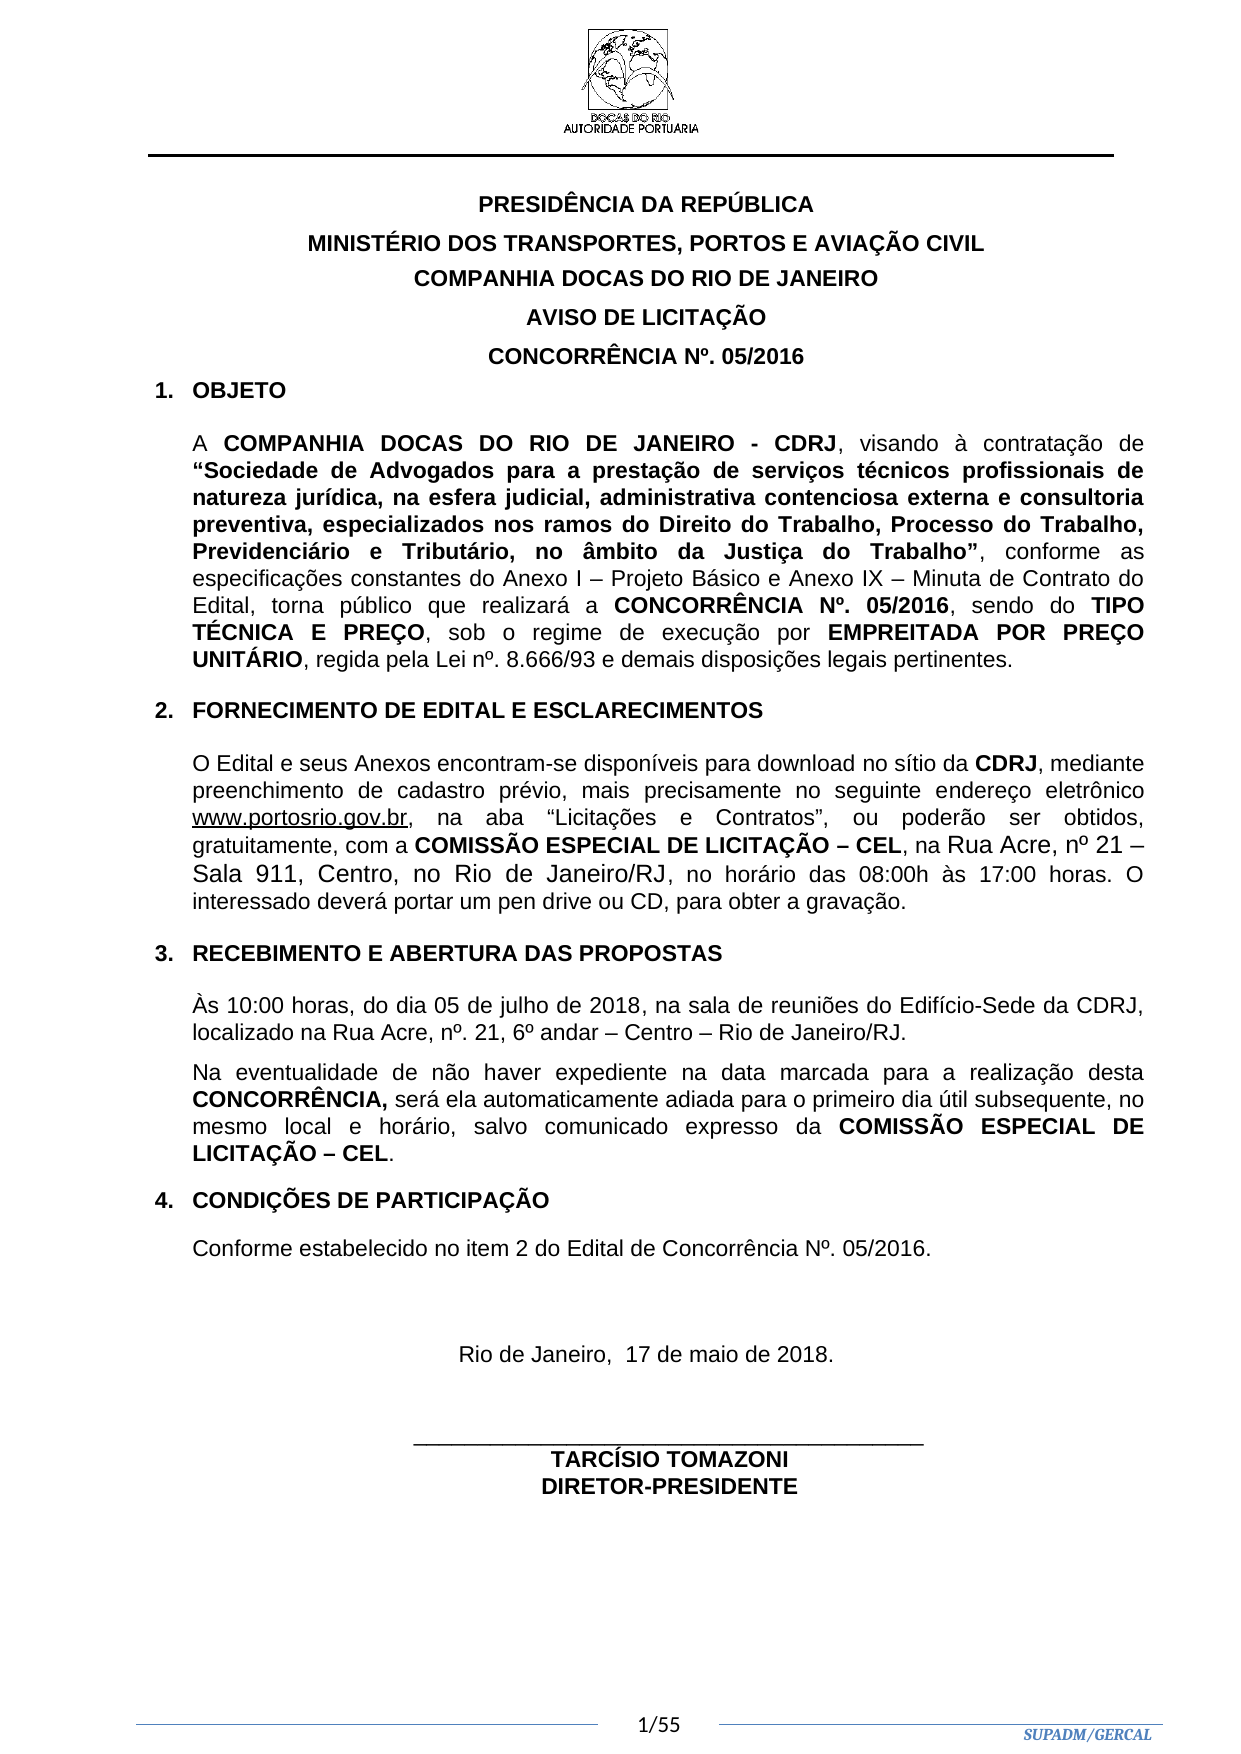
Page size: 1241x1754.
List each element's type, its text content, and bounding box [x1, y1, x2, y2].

text Conforme estabelecido no item 2 do Edital de Concorrência Nº. 05/2016. [192, 1234, 1144, 1261]
text DIRETOR-Presidente [192, 1473, 1146, 1499]
text ________________________________________ [192, 1420, 1144, 1446]
subtitle PRESIDÊNCIA DA REPÚBLICA [148, 191, 1144, 218]
text COMPANHIA DOCAS DO RIO DE JANEIRO [148, 265, 1144, 291]
text Na eventualidade de não haver expediente na data marcada para a realização desta CONCORRÊNCIA, será ela automaticamente adiada para o primeiro dia útil subsequente, no mesmo local e horário, salvo comunicado expresso da COMISSÃO ESPECIAL DE LICITAÇÃO – CEL. [192, 1058, 1144, 1166]
list CONDIÇÕES DE PARTICIPAÇÃO [154, 1187, 1144, 1213]
text O Edital e seus Anexos encontram-se disponíveis para download no sítio da CDRJ, mediante preenchimento de cadastro prévio, mais precisamente no seguinte endereço eletrônico www.portosrio.gov.br, na aba “Licitações e Contratos”, ou poderão ser obtidos, gratuitamente, com a Comissão ESPECIAL de Licitação – CEL, na Rua Acre, nº 21 – Sala 911, Centro, no Rio de Janeiro/RJ, no horário das 08:00h às 17:00 horas. O interessado deverá portar um pen drive ou CD, para obter a gravação. [192, 749, 1144, 915]
text TARCÍSIO TOMAZONI [192, 1446, 1146, 1473]
list OBJETO [154, 377, 1144, 404]
text AVISO DE LICITAÇÃO [148, 304, 1144, 330]
text A COMPANHIA DOCAS DO RIO DE JANEIRO - CDRJ, visando à contratação de “Sociedade de Advogados para a prestação de serviços técnicos profissionais de natureza jurídica, na esfera judicial, administrativa contenciosa externa e consultoria preventiva, especializados nos ramos do Direito do Trabalho, Processo do Trabalho, Previdenciário e Tributário, no âmbito da Justiça do Trabalho”, conforme as especificações constantes do Anexo I – Projeto Básico e Anexo IX – Minuta de Contrato do Edital, torna público que realizará a CONCORRÊNCIA Nº. 05/2016, sendo do TIPO TÉCNICA E PREÇO, sob o regime de execução por empreitada por preço UNITÁRIO, regida pela Lei nº. 8.666/93 e demais disposições legais pertinentes. [192, 429, 1144, 672]
list RECEBIMENTO E ABERTURA DAS PROPOSTAS [154, 940, 1144, 966]
text Rio de Janeiro, 17 de maio de 2018. [148, 1341, 1145, 1367]
subtitle MINISTÉRIO DOS TRANSPORTES, PORTOS E AVIAÇÃO CIVIL [148, 230, 1144, 257]
text Às 10:00 horas, do dia 05 de julho de 2018, na sala de reuniões do Edifício-Sede da CDRJ, localizado na Rua Acre, nº. 21, 6º andar – Centro – Rio de Janeiro/RJ. [192, 991, 1144, 1045]
text CONCORRÊNCIA Nº. 05/2016 [148, 343, 1144, 369]
picture [563, 29, 699, 133]
list FORNECIMENTO DE EDITAL E ESCLARECIMENTOS [154, 697, 1144, 724]
